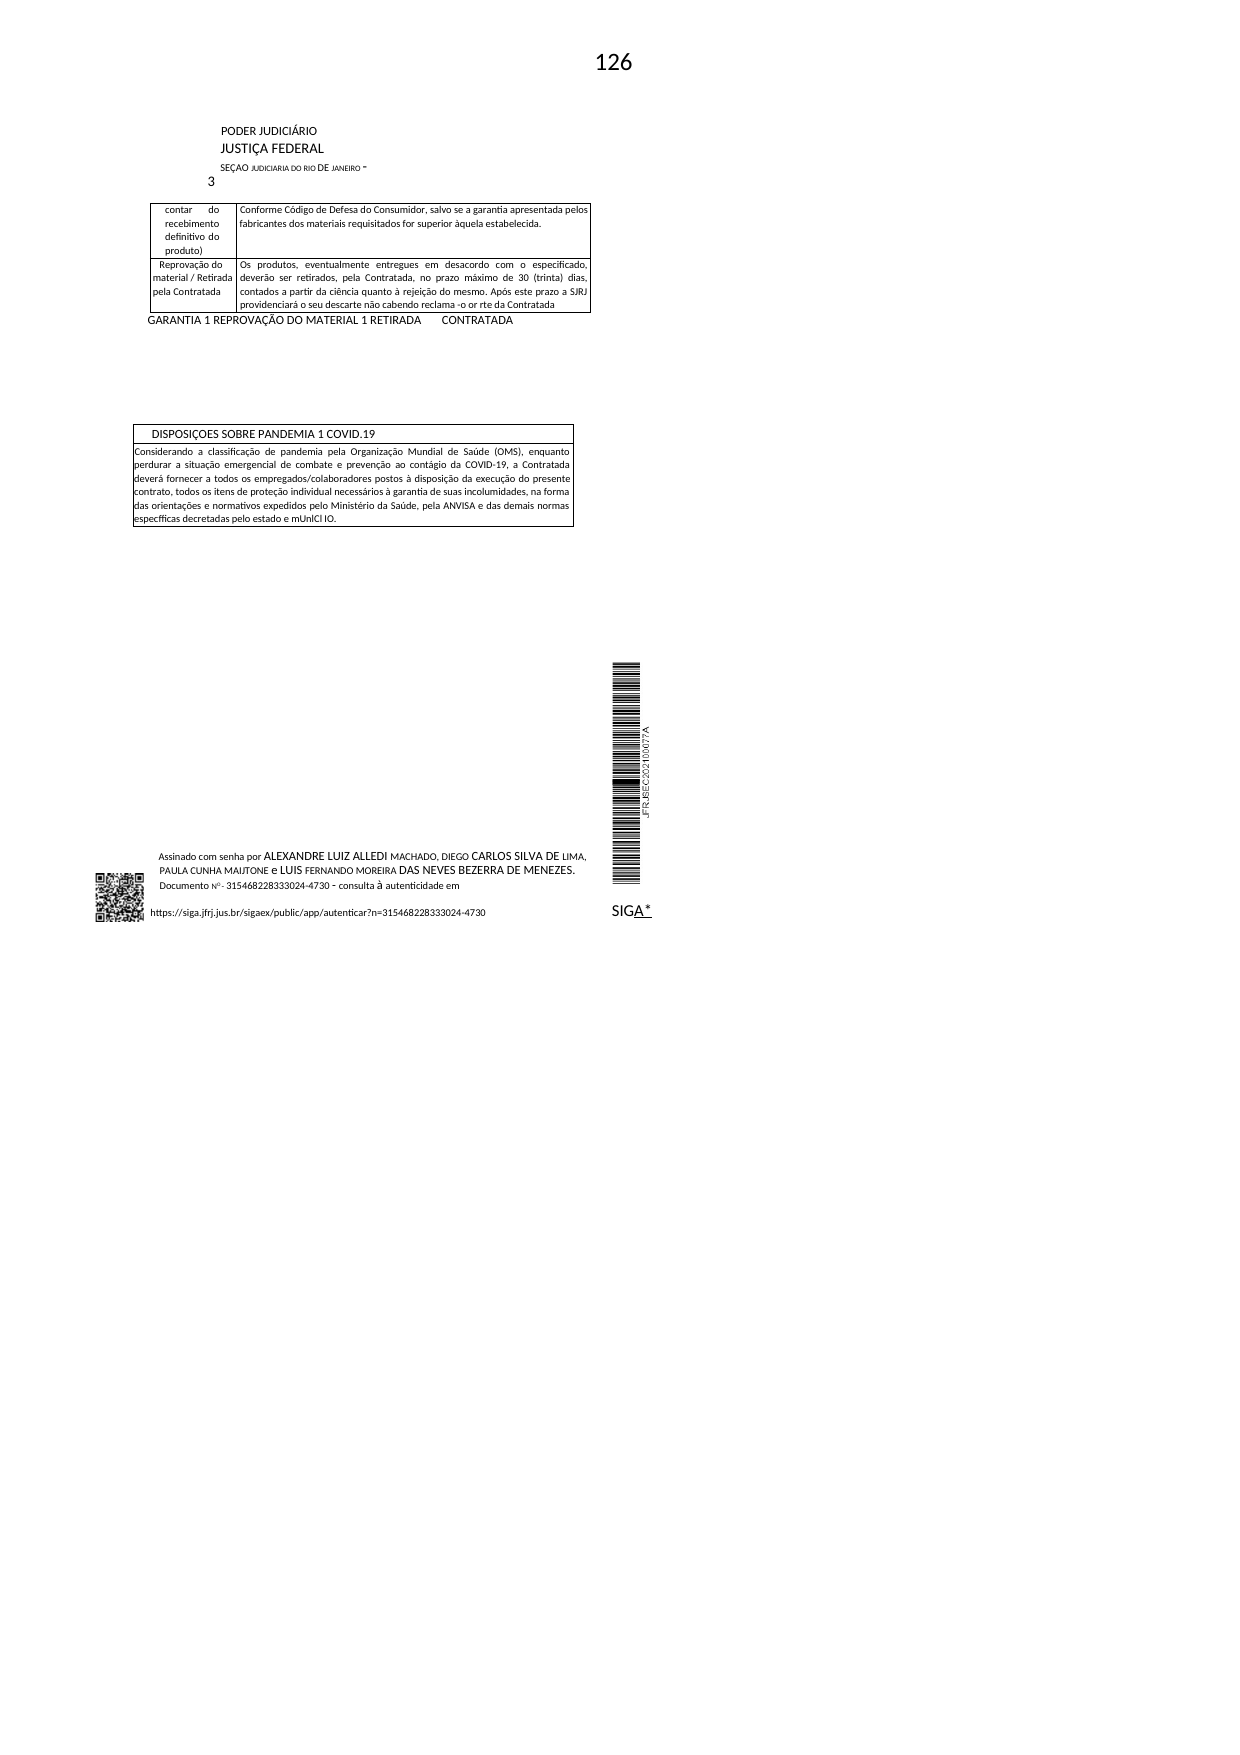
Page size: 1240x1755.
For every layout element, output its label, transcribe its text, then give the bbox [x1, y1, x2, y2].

table_header DISPOSIÇOES SOBRE PANDEMIA 1 COVID.19 [134, 425, 573, 443]
table_cell Reprovação do material / Retirada pela Contratada [151, 259, 236, 312]
table_cell Os produtos, eventualmente entregues em desacordo com o especificado, deverão ser retirados, pela Contratada, no prazo máximo de 30 (trinta) dias, contados a partir da ciência quanto à rejeição do mesmo. Após este prazo a SJRJ providenciará o seu descarte não cabendo reclama -o or rte da Contratada [237, 259, 590, 312]
table_header contar do recebimento definitivo do produto) [151, 204, 236, 257]
text GARANTIA 1 REPROVAÇÃO DO MATERIAL 1 RETIRADA CONTRATADA [147, 312, 1089, 327]
table_cell Considerando a classificação de pandemia pela Organização Mundial de Saúde (OMS), enquanto perdurar a situação emergencial de combate e prevenção ao contágio da COVID-19, a Contratada deverá fornecer a todos os empregados/colaboradores postos à disposição da execução do presente contrato, todos os itens de proteção individual necessários à garantia de suas incolumidades, na forma das orientações e normativos expedidos pelo Ministério da Saúde, pela ANVISA e das demais normas especfficas decretadas pelo estado e mUnlCl IO. [134, 444, 573, 526]
table_header Conforme Código de Defesa do Consumidor, salvo se a garantia apresentada pelos fabricantes dos materiais requisitados for superior àquela estabelecida. [237, 204, 590, 257]
